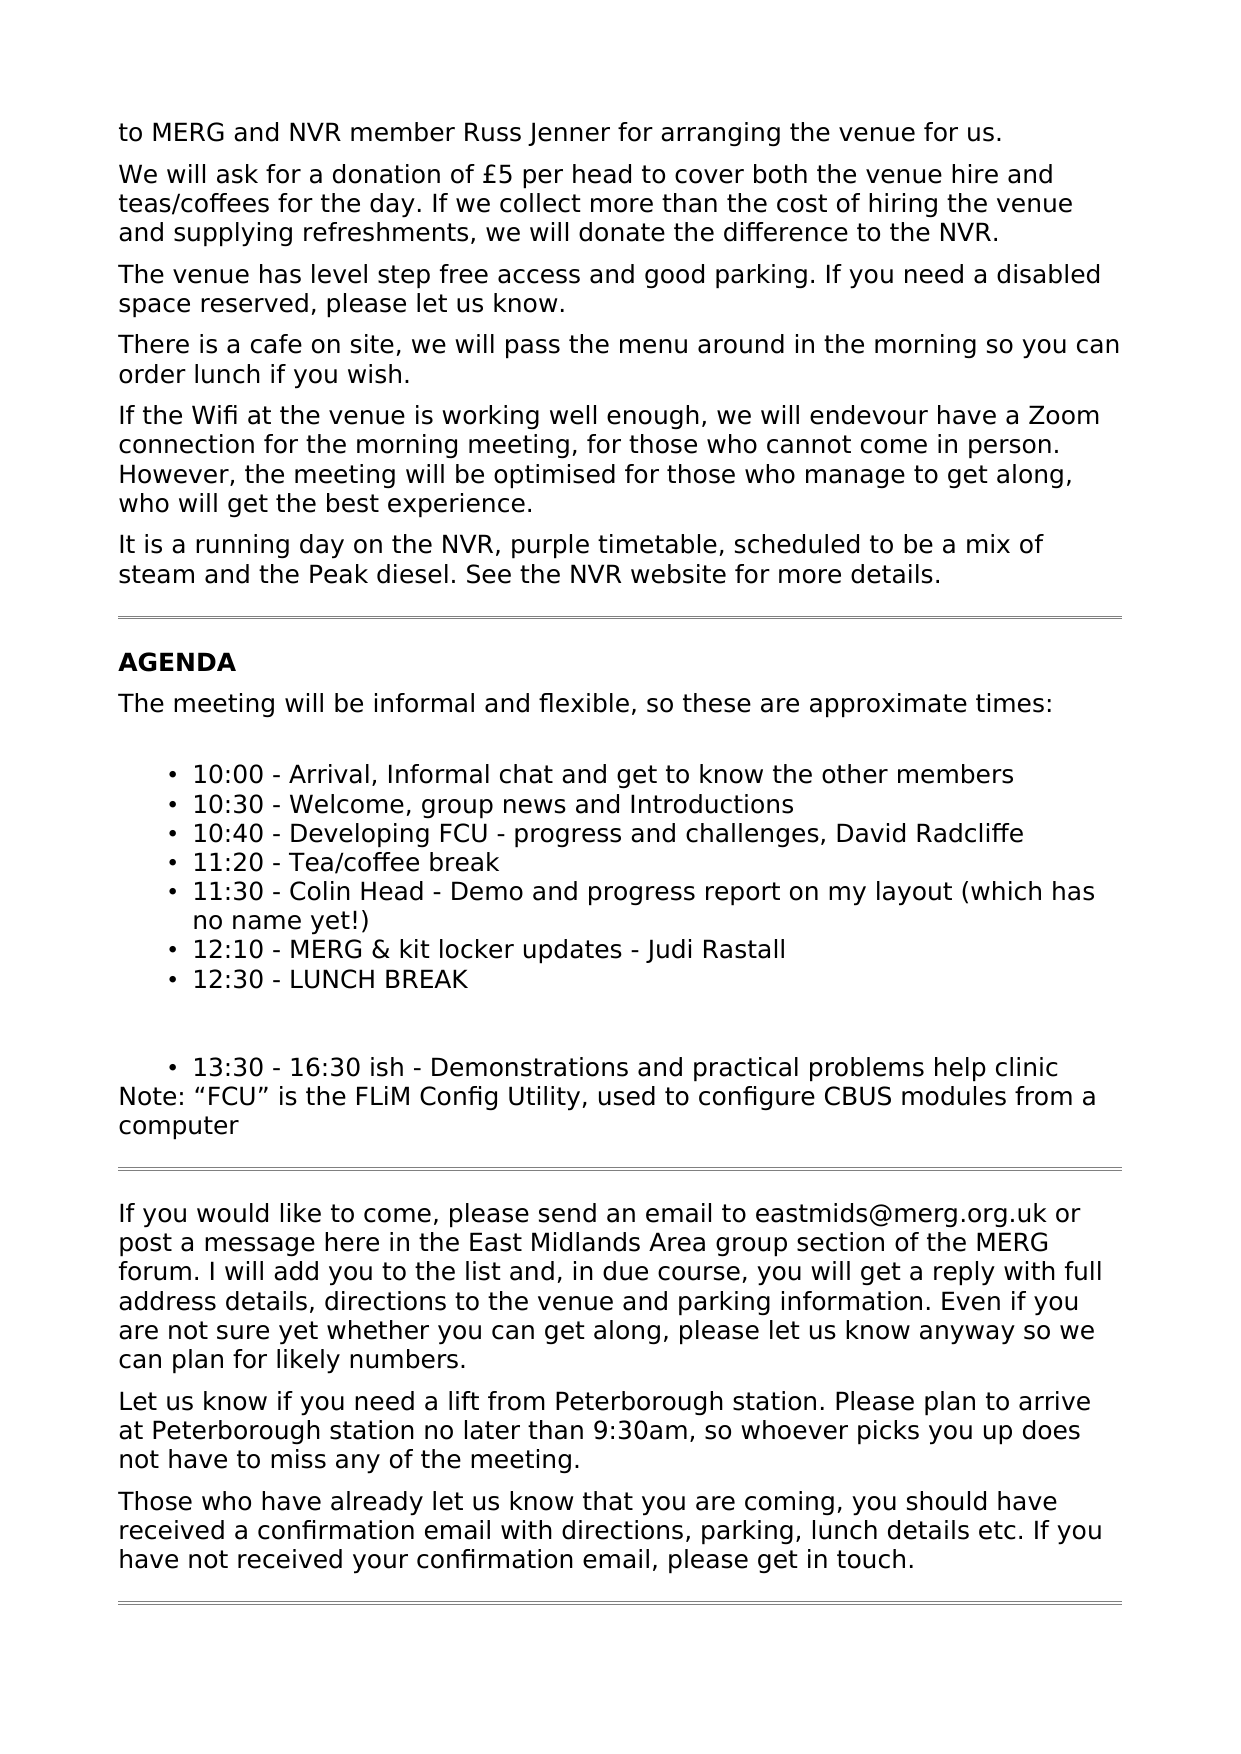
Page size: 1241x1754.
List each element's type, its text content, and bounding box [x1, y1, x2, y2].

list 12:10 - MERG & kit locker updates - Judi Rastall [177, 936, 1122, 965]
list 12:30 - LUNCH BREAK [177, 965, 1122, 994]
text We will ask for a donation of £5 per head to cover both the venue hire and teas/coffees for the day. If we collect more than the cost of hiring the venue and supplying refreshments, we will donate the difference to the NVR. [118, 160, 1122, 247]
list 11:30 - Colin Head - Demo and progress report on my layout (which has no name yet!) [177, 877, 1122, 936]
list 13:30 - 16:30 ish - Demonstrations and practical problems help clinic [177, 1053, 1122, 1082]
text The venue has level step free access and good parking. If you need a disabled space reserved, please let us know. [118, 260, 1122, 318]
list 11:20 - Tea/coffee break [177, 848, 1122, 877]
text If you would like to come, please send an email to eastmids@merg.org.uk or post a message here in the East Midlands Area group section of the MERG forum. I will add you to the list and, in due course, you will get a reply with full address details, directions to the venue and parking information. Even if you are not sure yet whether you can get along, please let us know anyway so we can plan for likely numbers. [118, 1199, 1122, 1374]
text AGENDA [118, 648, 1122, 677]
text The meeting will be informal and flexible, so these are approximate times: [118, 689, 1122, 719]
text There is a cafe on site, we will pass the menu around in the morning so you can order lunch if you wish. [118, 331, 1122, 389]
text If the Wifi at the venue is working well enough, we will endevour have a Zoom connection for the morning meeting, for those who cannot come in person. However, the meeting will be optimised for those who manage to get along, who will get the best experience. [118, 401, 1122, 518]
text It is a running day on the NVR, purple timetable, scheduled to be a mix of steam and the Peak diesel. See the NVR website for more details. [118, 531, 1122, 589]
list 10:30 - Welcome, group news and Introductions [177, 790, 1122, 819]
list 10:40 - Developing FCU - progress and challenges, David Radcliffe [177, 819, 1122, 848]
text Let us know if you need a lift from Peterborough station. Please plan to arrive at Peterborough station no later than 9:30am, so whoever picks you up does not have to miss any of the meeting. [118, 1387, 1122, 1474]
text Those who have already let us know that you are coming, you should have received a confirmation email with directions, parking, lunch details etc. If you have not received your confirmation email, please get in touch. [118, 1487, 1122, 1574]
text Note: “FCU” is the FLiM Config Utility, used to configure CBUS modules from a computer [118, 1082, 1122, 1140]
text to MERG and NVR member Russ Jenner for arranging the venue for us. [118, 118, 1122, 147]
list 10:00 - Arrival, Informal chat and get to know the other members [177, 761, 1122, 790]
